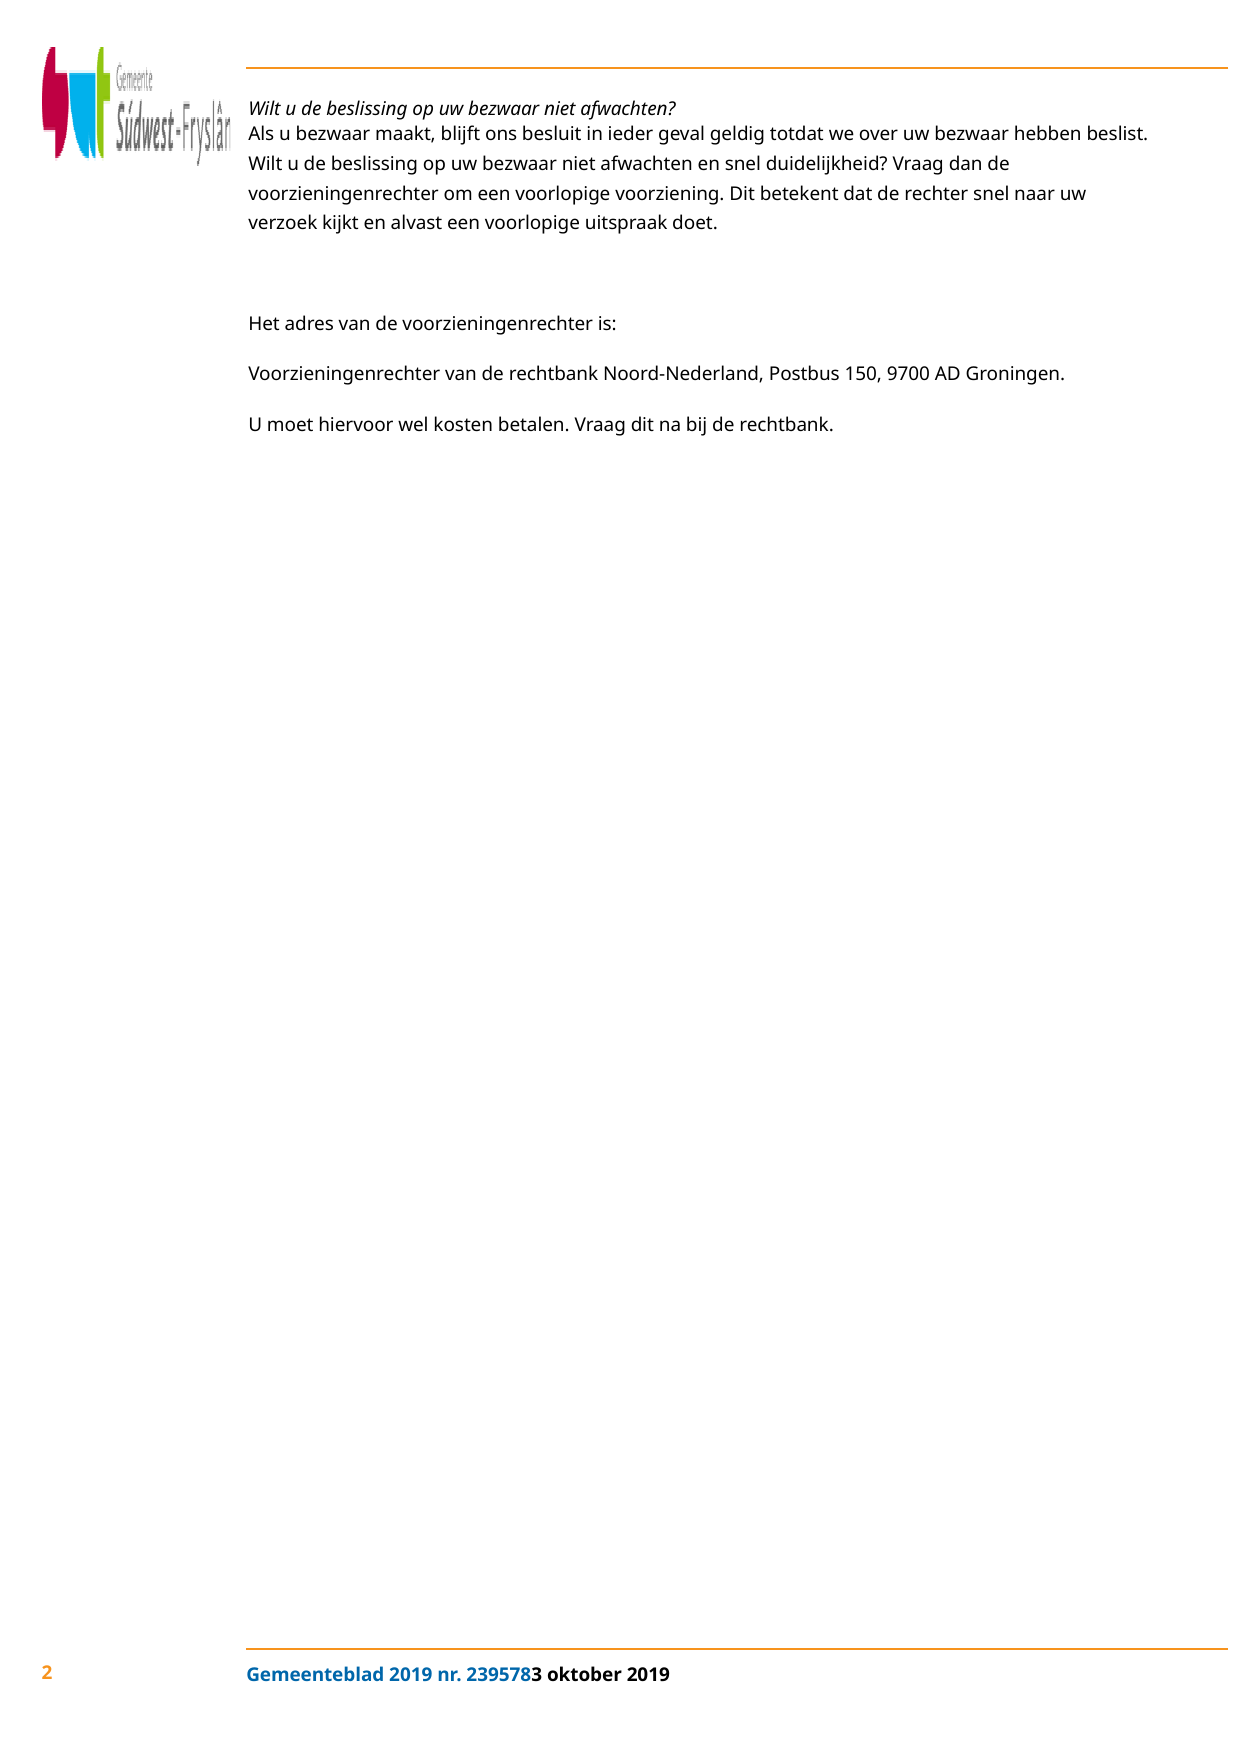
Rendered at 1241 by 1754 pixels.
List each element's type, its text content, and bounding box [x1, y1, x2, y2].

picture [41, 47, 231, 172]
text Voorzieningenrechter van de rechtbank Noord-Nederland, Postbus 150, 9700 AD Groningen. [248, 361, 1152, 386]
text U moet hiervoor wel kosten betalen. Vraag dit na bij de rechtbank. [248, 411, 1152, 437]
text Het adres van de voorzieningenrechter is: [248, 310, 1152, 336]
text Als u bezwaar maakt, blijft ons besluit in ieder geval geldig totdat we over uw bezwaar hebben beslist. Wilt u de beslissing op uw bezwaar niet afwachten en snel duidelijkheid? Vraag dan de voorzieningenrechter om een voorlopige voorziening. Dit betekent dat de rechter snel naar uw verzoek kijkt en alvast een voorlopige uitspraak doet. [248, 121, 1152, 235]
text Wilt u de beslissing op uw bezwaar niet afwachten? [248, 95, 1152, 121]
